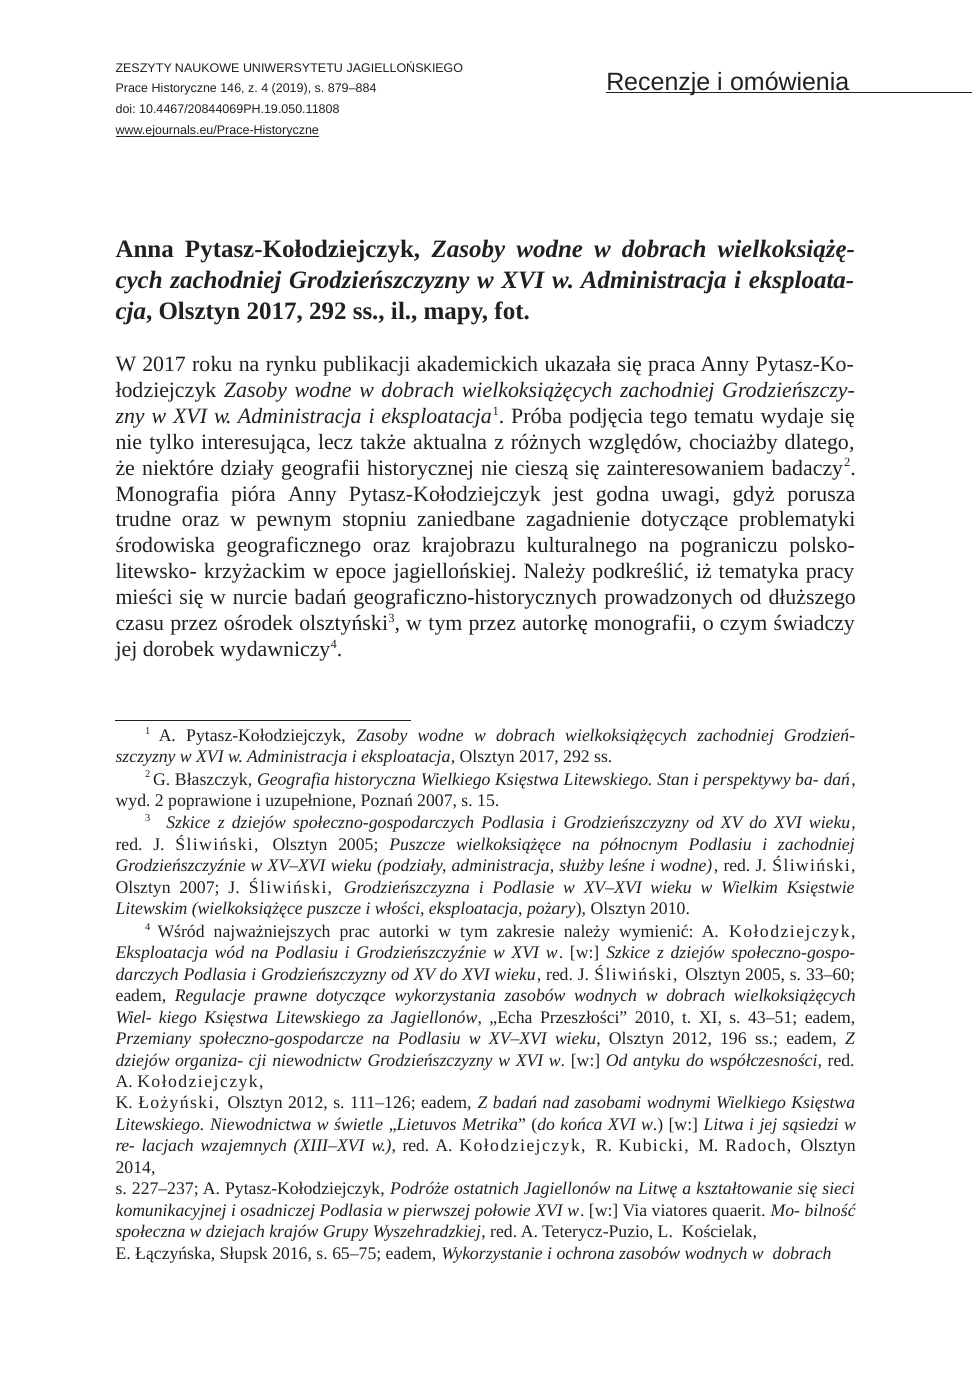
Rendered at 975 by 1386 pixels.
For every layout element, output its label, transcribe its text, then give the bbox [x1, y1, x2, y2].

text s. 227–237; A. Pytasz-Kołodziejczyk, Podróże ostatnich Jagiellonów na Litwę a kształtowanie się sieci komunikacyjnej i osadniczej Podlasia w pierwszej połowie XVI w. [w:] Via viatores quaerit. Mo- bilność społeczna w dziejach krajów Grupy Wyszehradzkiej, red. A. Teterycz-Puzio, L. Kościelak, [115, 1178, 856, 1241]
text E. Łączyńska, Słupsk 2016, s. 65–75; eadem, Wykorzystanie i ochrona zasobów wodnych w dobrach [115, 1242, 975, 1263]
text ZESZYTY NAUKOWE UNIWERSYTETU JAGIELLOŃSKIEGO [115, 60, 464, 75]
text Recenzje i omówienia [606, 67, 975, 96]
text 4 Wśród najważniejszych prac autorki w tym zakresie należy wymienić: A. Kołodziejczyk, Eksploatacja wód na Podlasiu i Grodzieńszczyźnie w XVI w. [w:] Szkice z dziejów społeczno-gospo- darczych Podlasia i Grodzieńszczyzny od XV do XVI wieku, red. J. Śliwiński, Olsztyn 2005, s. 33–60; eadem, Regulacje prawne dotyczące wykorzystania zasobów wodnych w dobrach wielkoksiążęcych Wiel- kiego Księstwa Litewskiego za Jagiellonów, „Echa Przeszłości” 2010, t. XI, s. 43–51; eadem, Przemiany społeczno-gospodarcze na Podlasiu w XV–XVI wieku, Olsztyn 2012, 196 ss.; eadem, Z dziejów organiza- cji niewodnictw Grodzieńszczyzny w XVI w. [w:] Od antyku do współczesności, red. A. Kołodziejczyk, [115, 920, 856, 1091]
text 3 Szkice z dziejów społeczno-gospodarczych Podlasia i Grodzieńszczyzny od XV do XVI wieku, red. J. Śliwiński, Olsztyn 2005; Puszcze wielkoksiążęce na północnym Podlasiu i zachodniej Grodzieńszczyźnie w XV–XVI wieku (podziały, administracja, służby leśne i wodne), red. J. Śliwiński, Olsztyn 2007; J. Śliwiński, Grodzieńszczyzna i Podlasie w XV–XVI wieku w Wielkim Księstwie Litewskim (wielkoksiążęce puszcze i włości, eksploatacja, pożary), Olsztyn 2010. [115, 812, 856, 918]
text Prace Historyczne 146, z. 4 (2019), s. 879–884 doi: 10.4467/20844069PH.19.050.11808 [115, 81, 379, 116]
text Anna Pytasz-Kołodziejczyk, Zasoby wodne w dobrach wielkoksiążę- cych zachodniej Grodzieńszczyzny w XVI w. Administracja i eksploata- cja, Olsztyn 2017, 292 ss., il., mapy, fot. [115, 234, 856, 325]
text 2 G. Błaszczyk, Geografia historyczna Wielkiego Księstwa Litewskiego. Stan i perspektywy ba- dań, wyd. 2 poprawione i uzupełnione, Poznań 2007, s. 15. [115, 768, 856, 810]
text 1 A. Pytasz-Kołodziejczyk, Zasoby wodne w dobrach wielkoksiążęcych zachodniej Grodzień- szczyzny w XVI w. Administracja i eksploatacja, Olsztyn 2017, 292 ss. [115, 718, 856, 766]
text W 2017 roku na rynku publikacji akademickich ukazała się praca Anny Pytasz-Ko- łodziejczyk Zasoby wodne w dobrach wielkoksiążęcych zachodniej Grodzieńszczy- zny w XVI w. Administracja i eksploatacja1. Próba podjęcia tego tematu wydaje się nie tylko interesująca, lecz także aktualna z różnych względów, chociażby dlatego, że niektóre działy geografii historycznej nie cieszą się zainteresowaniem badaczy2. Monografia pióra Anny Pytasz-Kołodziejczyk jest godna uwagi, gdyż porusza trudne oraz w pewnym stopniu zaniedbane zagadnienie dotyczące problematyki środowiska geograficznego oraz krajobrazu kulturalnego na pograniczu polsko-litewsko- krzyżackim w epoce jagiellońskiej. Należy podkreślić, iż tematyka pracy mieści się w nurcie badań geograficzno-historycznych prowadzonych od dłuższego czasu przez ośrodek olsztyński3, w tym przez autorkę monografii, o czym świadczy jej dorobek wydawniczy4. [115, 351, 856, 661]
text www.ejournals.eu/Prace-Historyczne [115, 123, 464, 137]
text K. Łożyński, Olsztyn 2012, s. 111–126; eadem, Z badań nad zasobami wodnymi Wielkiego Księstwa Litewskiego. Niewodnictwa w świetle „Lietuvos Metrika” (do końca XVI w.) [w:] Litwa i jej sąsiedzi w re- lacjach wzajemnych (XIII–XVI w.), red. A. Kołodziejczyk, R. Kubicki, M. Radoch, Olsztyn 2014, [115, 1092, 856, 1177]
